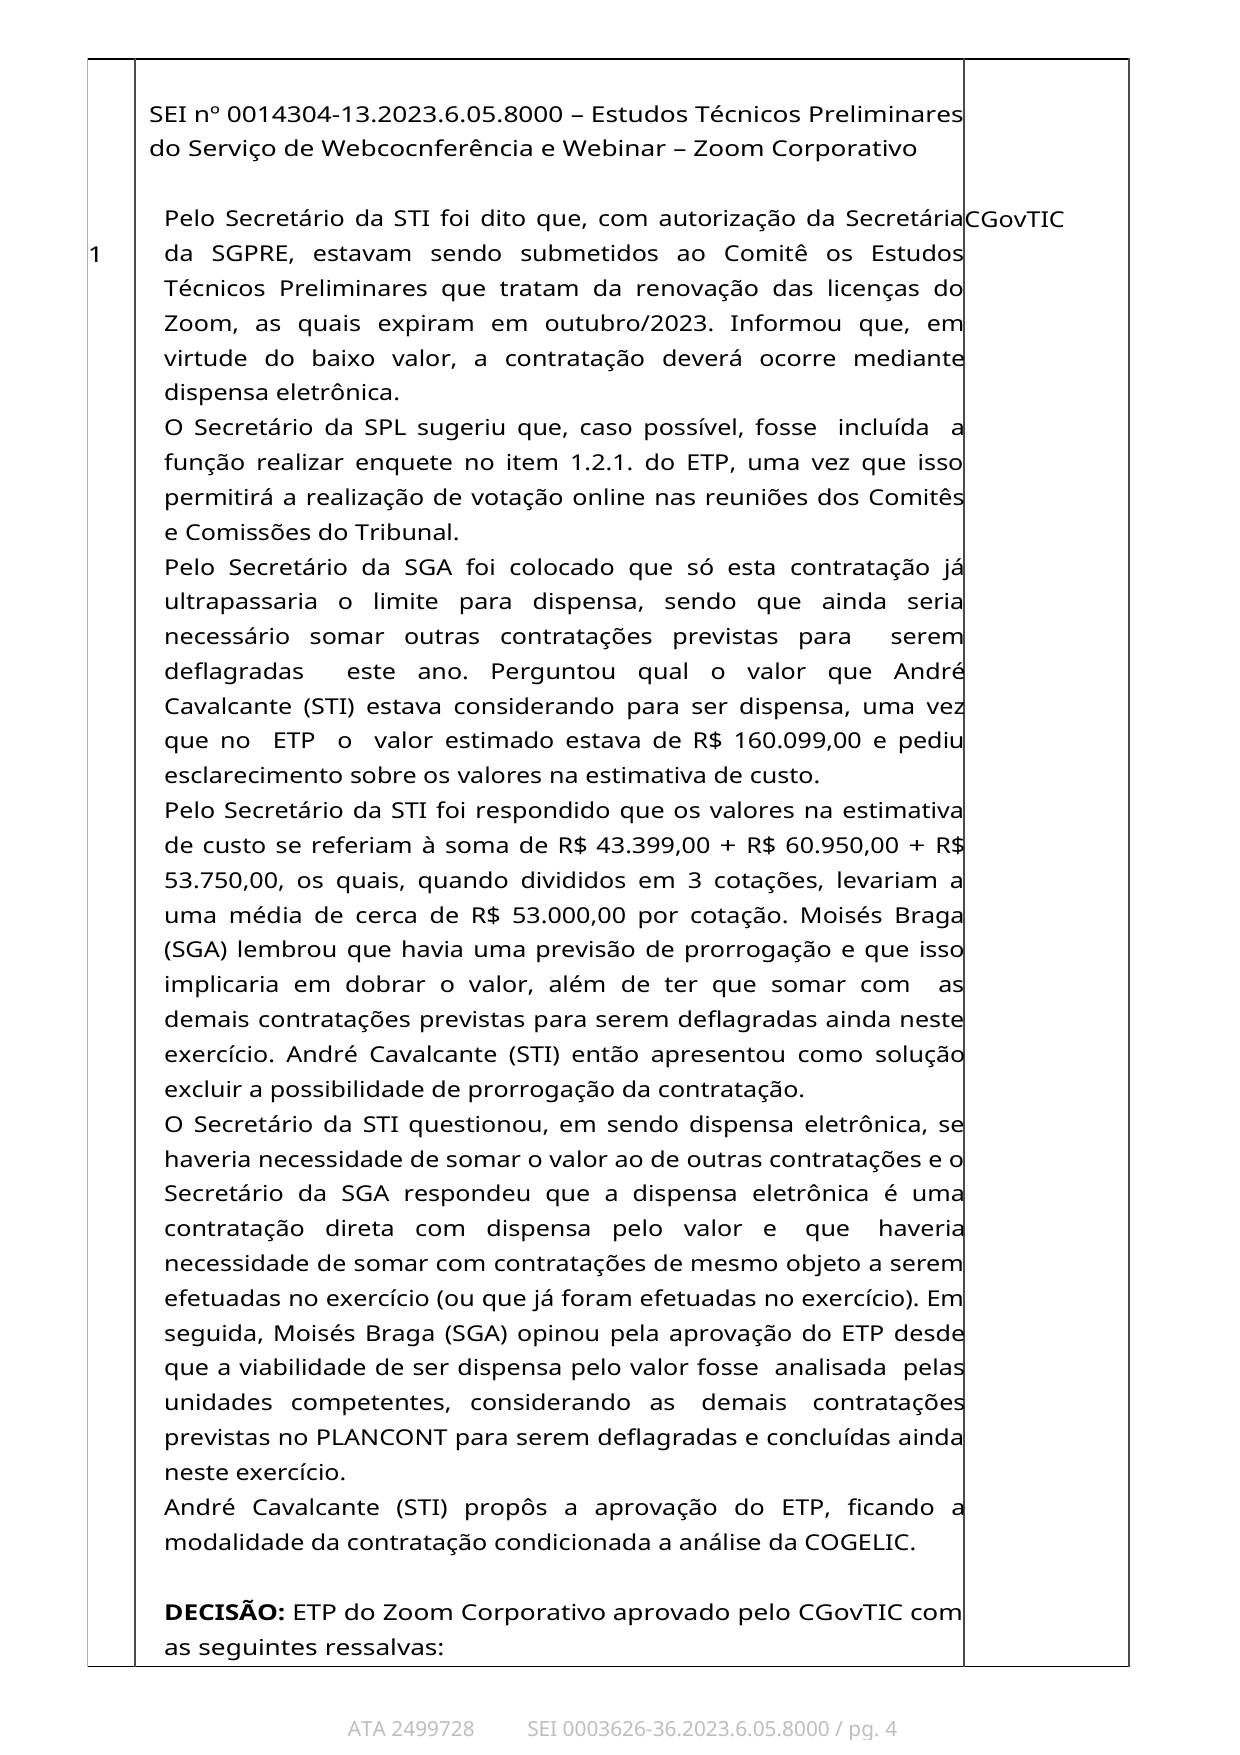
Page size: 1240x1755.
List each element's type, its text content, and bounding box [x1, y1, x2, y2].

table_header SEI nº 0014304-13.2023.6.05.8000 – Estudos Técnicos Preliminares do Serviço de Webcocnferência e Webinar – Zoom Corporativo Pelo Secretário da STI foi dito que, com autorização da Secretária da SGPRE, estavam sendo submetidos ao Comitê os Estudos Técnicos Preliminares que tratam da renovação das licenças do Zoom, as quais expiram em outubro/2023. Informou que, em virtude do baixo valor, a contratação deverá ocorre mediante dispensa eletrônica. O Secretário da SPL sugeriu que, caso possível, fosse incluída a função realizar enquete no item 1.2.1. do ETP, uma vez que isso permitirá a realização de votação online nas reuniões dos Comitês e Comissões do Tribunal. Pelo Secretário da SGA foi colocado que só esta contratação já ultrapassaria o limite para dispensa, sendo que ainda seria necessário somar outras contratações previstas para serem deﬂagradas este ano. Perguntou qual o valor que André Cavalcante (STI) estava considerando para ser dispensa, uma vez que no ETP o valor estimado estava de R$ 160.099,00 e pediu esclarecimento sobre os valores na estimativa de custo. Pelo Secretário da STI foi respondido que os valores na estimativa de custo se referiam à soma de R$ 43.399,00 + R$ 60.950,00 + R$ 53.750,00, os quais, quando divididos em 3 cotações, levariam a uma média de cerca de R$ 53.000,00 por cotação. Moisés Braga (SGA) lembrou que havia uma previsão de prorrogação e que isso implicaria em dobrar o valor, além de ter que somar com as demais contratações previstas para serem deﬂagradas ainda neste exercício. André Cavalcante (STI) então apresentou como solução excluir a possibilidade de prorrogação da contratação. O Secretário da STI questionou, em sendo dispensa eletrônica, se haveria necessidade de somar o valor ao de outras contratações e o Secretário da SGA respondeu que a dispensa eletrônica é uma contratação direta com dispensa pelo valor e que haveria necessidade de somar com contratações de mesmo objeto a serem efetuadas no exercício (ou que já foram efetuadas no exercício). Em seguida, Moisés Braga (SGA) opinou pela aprovação do ETP desde que a viabilidade de ser dispensa pelo valor fosse analisada pelas unidades competentes, considerando as demais contratações previstas no PLANCONT para serem deﬂagradas e concluídas ainda neste exercício. André Cavalcante (STI) propôs a aprovação do ETP, ﬁcando a modalidade da contratação condicionada a análise da COGELIC. DECISÃO: ETP do Zoom Corporativo aprovado pelo CGovTIC com as seguintes ressalvas: [136, 60, 963, 1666]
table_header 1 [88, 60, 134, 1666]
table_header CGovTIC [965, 60, 1128, 1666]
